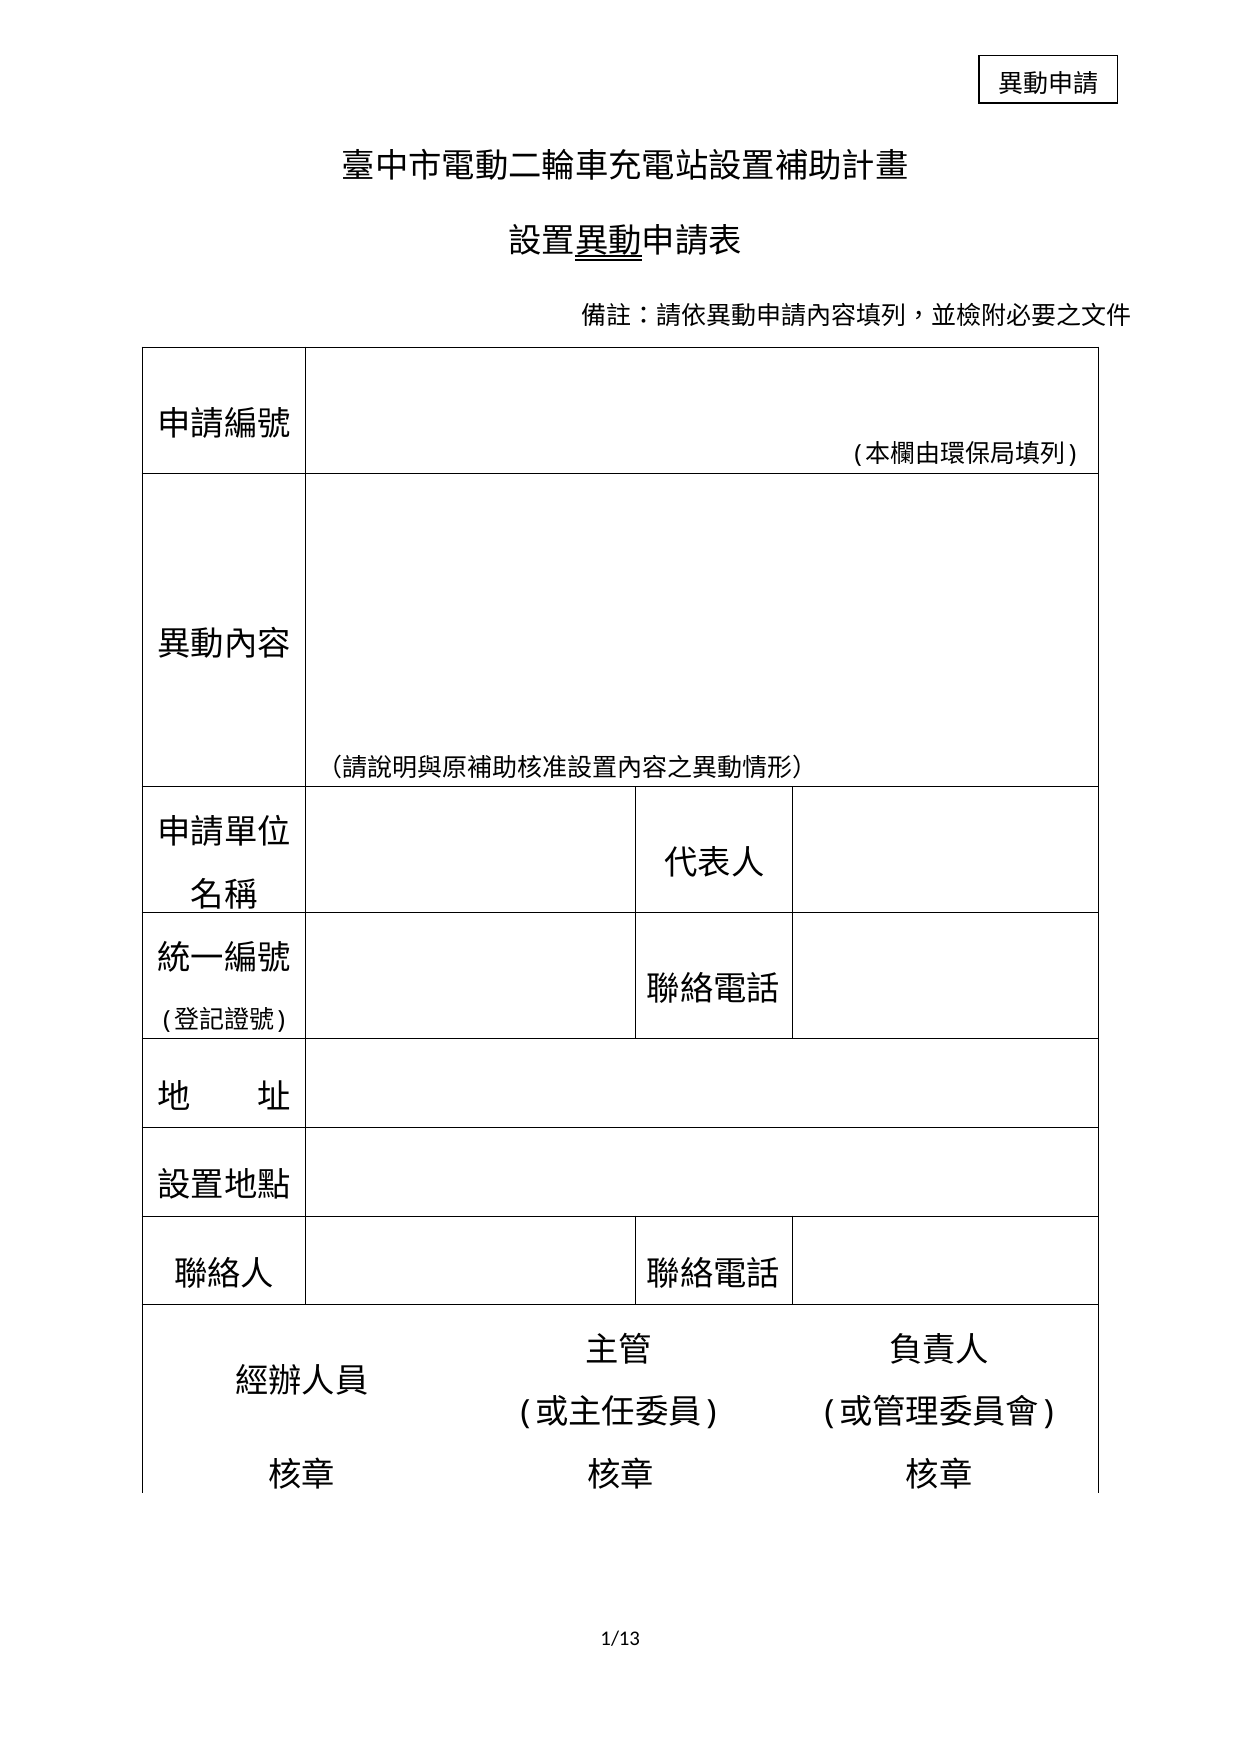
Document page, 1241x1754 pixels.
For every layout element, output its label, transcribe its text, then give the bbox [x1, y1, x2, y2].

table_cell [306, 1039, 1098, 1127]
table_cell 統一編號 (登記證號) [143, 913, 305, 1038]
table_cell [306, 787, 635, 912]
table_cell [793, 1217, 1098, 1304]
text 設置異動申請表 [118, 197, 1132, 259]
table_header (本欄由環保局填列) [306, 348, 1098, 473]
table_cell 異動內容 [143, 474, 305, 786]
table_header 申請編號 [143, 348, 305, 473]
table_cell 地 址 [143, 1039, 305, 1127]
table_cell 核章 [780, 1430, 1098, 1493]
table_cell [306, 1128, 1098, 1216]
table_cell 核章 [461, 1430, 779, 1493]
table_cell 聯絡電話 [636, 1217, 792, 1304]
table_cell 申請單位名稱 [143, 787, 305, 912]
text 備註：請依異動申請內容填列，並檢附必要之文件 [118, 272, 1132, 334]
table_cell 代表人 [636, 787, 792, 912]
table_cell 負責人 (或管理委員會) [780, 1305, 1098, 1430]
table_cell 主管 (或主任委員) [461, 1305, 779, 1430]
table_cell 聯絡人 [143, 1217, 305, 1304]
table_cell [793, 787, 1098, 912]
table_cell [306, 1217, 635, 1304]
text 臺中市電動二輪車充電站設置補助計畫 [118, 122, 1132, 184]
table_cell （請說明與原補助核准設置內容之異動情形） [306, 474, 1098, 786]
table_cell 經辦人員 [143, 1305, 461, 1430]
table_cell [306, 913, 635, 1038]
table_cell 核章 [143, 1430, 461, 1493]
table_cell 設置地點 [143, 1128, 305, 1216]
table_cell [793, 913, 1098, 1038]
table_cell 聯絡電話 [636, 913, 792, 1038]
